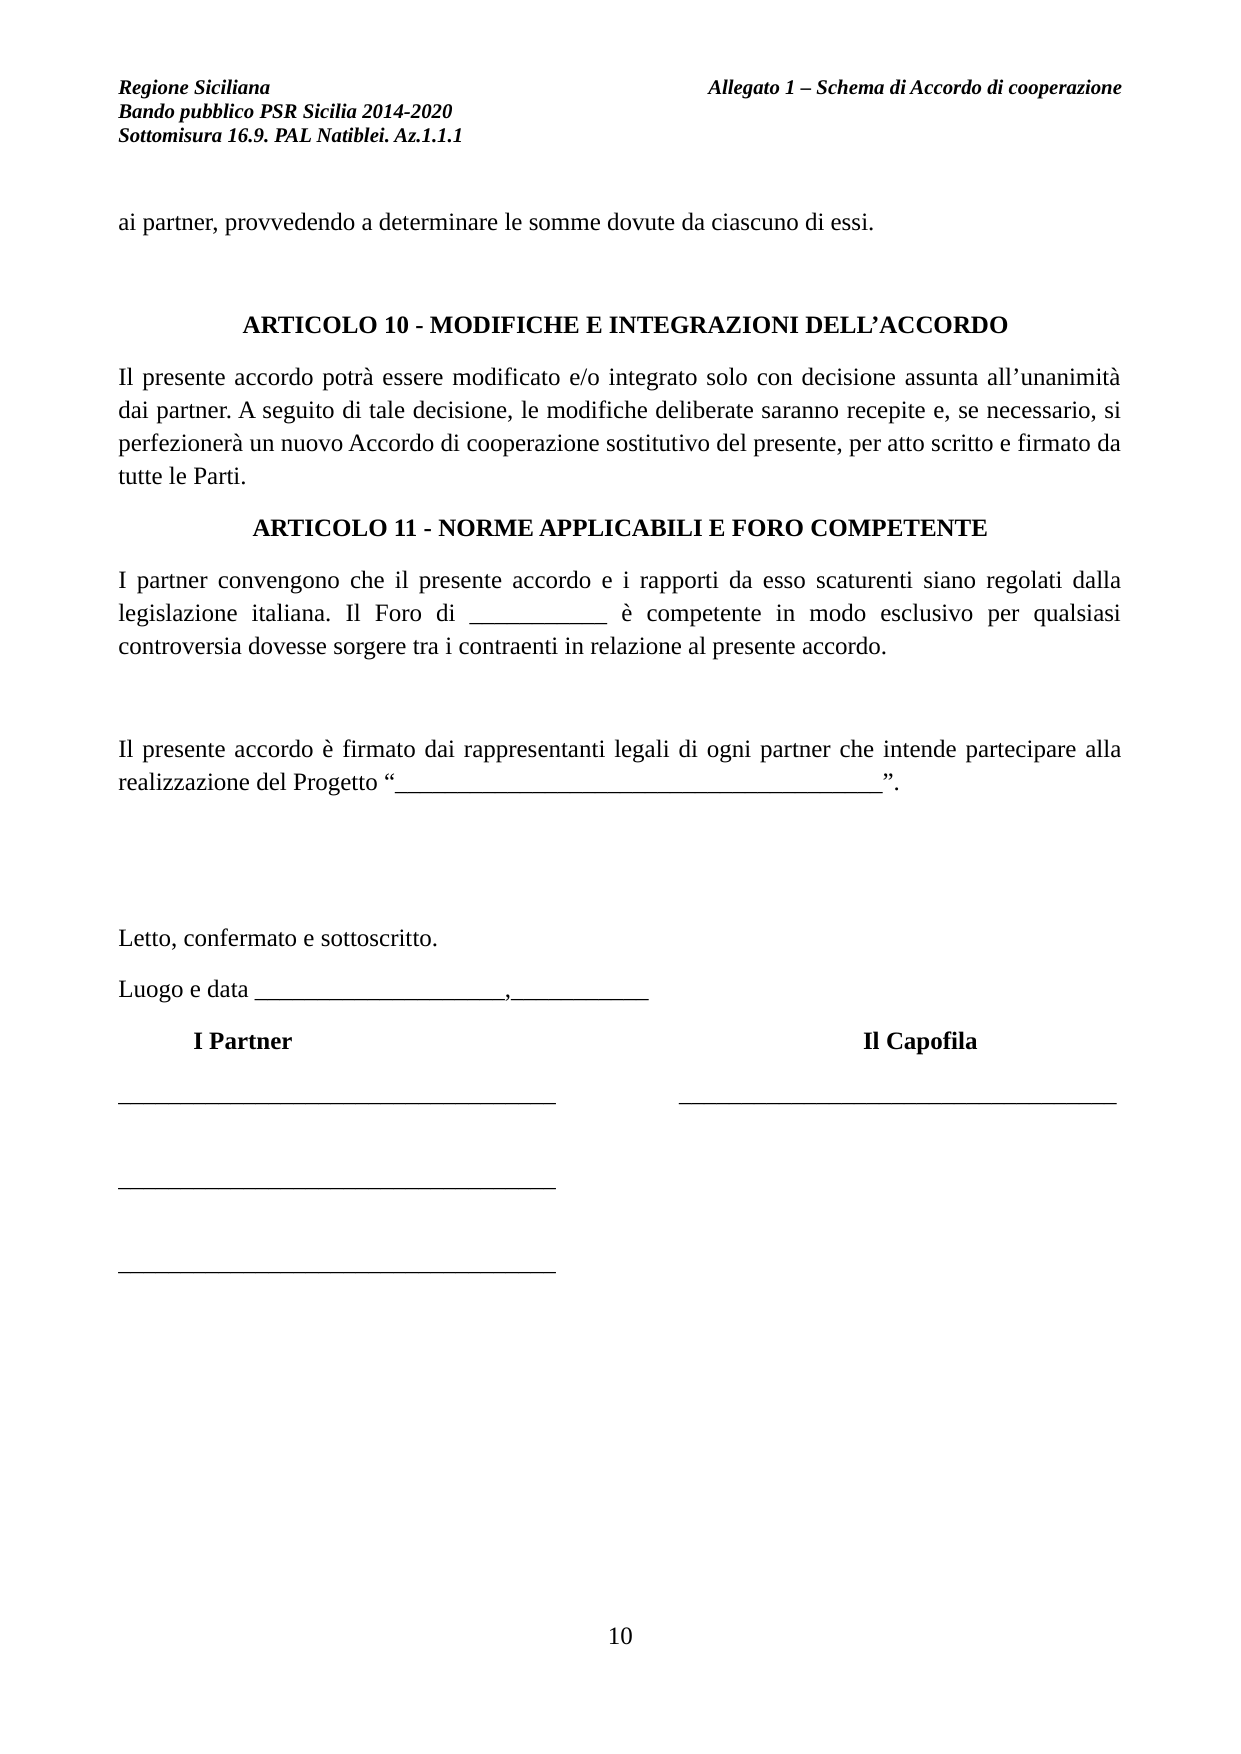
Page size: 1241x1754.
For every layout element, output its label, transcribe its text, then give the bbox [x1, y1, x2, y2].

text ___________________________________ ___________________________________ [118, 1078, 1122, 1107]
text ___________________________________ [118, 1214, 1122, 1276]
text ARTICOLO 11 - NORME APPLICABILI E FORO COMPETENTE [118, 513, 1122, 542]
text ___________________________________ [118, 1130, 1122, 1191]
text I Partner Il Capofila [118, 1026, 1122, 1055]
text Il presente accordo potrà essere modificato e/o integrato solo con decisione assunta all’unanimità dai partner. A seguito di tale decisione, le modifiche deliberate saranno recepite e, se necessario, si perfezionerà un nuovo Accordo di cooperazione sostitutivo del presente, per atto scritto e firmato da tutte le Parti. [118, 362, 1122, 490]
text Il presente accordo è firmato dai rappresentanti legali di ogni partner che intende partecipare alla realizzazione del Progetto “_______________________________________”. [118, 734, 1122, 796]
text ARTICOLO 10 - MODIFICHE E INTEGRAZIONI DELL’ACCORDO [118, 310, 1122, 339]
text ai partner, provvedendo a determinare le somme dovute da ciascuno di essi. [118, 207, 1122, 236]
text Luogo e data ____________________,___________ [118, 974, 1122, 1003]
text I partner convengono che il presente accordo e i rapporti da esso scaturenti siano regolati dalla legislazione italiana. Il Foro di ___________ è competente in modo esclusivo per qualsiasi controversia dovesse sorgere tra i contraenti in relazione al presente accordo. [118, 565, 1122, 659]
text Letto, confermato e sottoscritto. [118, 923, 1122, 951]
